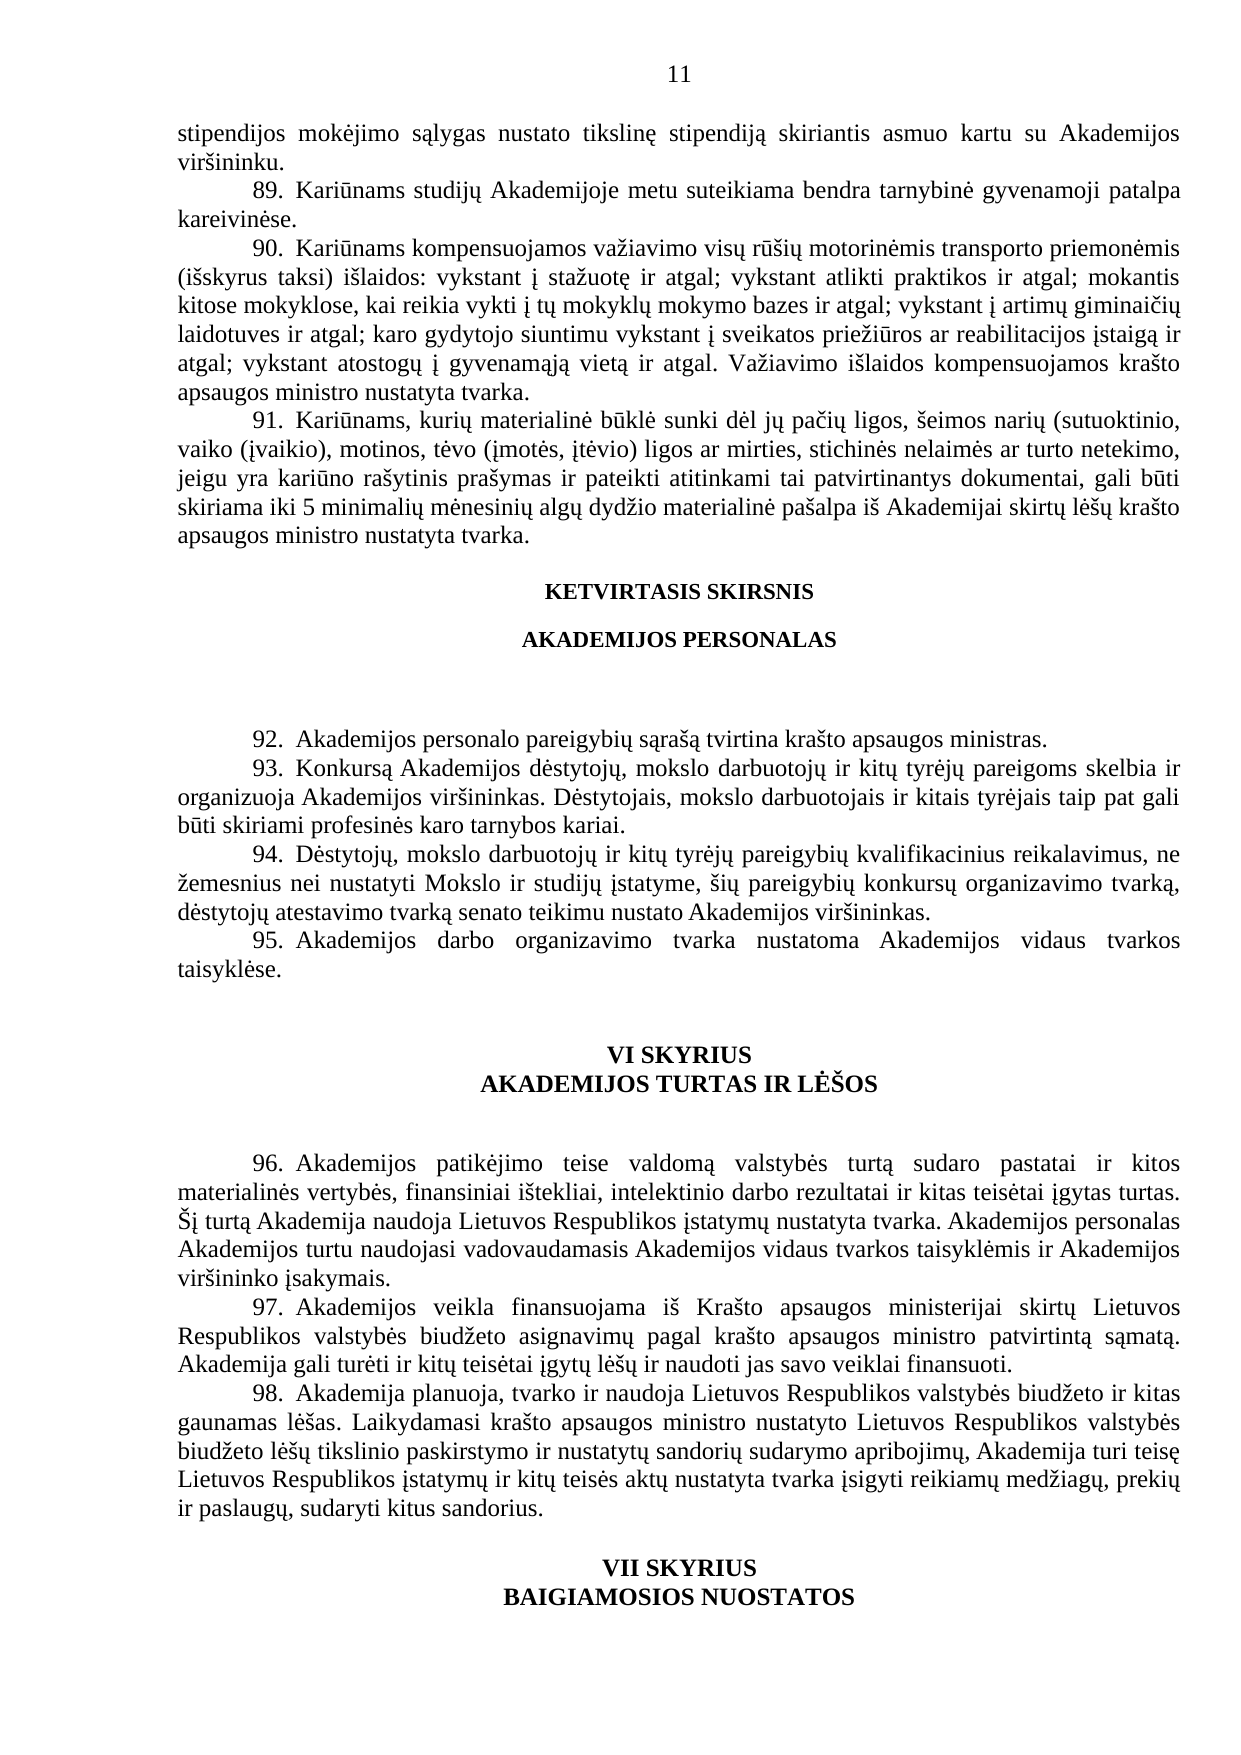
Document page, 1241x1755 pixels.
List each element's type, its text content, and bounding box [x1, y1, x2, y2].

text KETVIRTASIS SKIRSNIS [177, 578, 1181, 604]
text AKADEMIJOS TURTAS IR LĖŠOS [177, 1069, 1181, 1098]
text BAIGIAMOSIOS NUOSTATOS [177, 1582, 1181, 1611]
text 91. Kariūnams, kurių materialinė būklė sunki dėl jų pačių ligos, šeimos narių (sutuoktinio, vaiko (įvaikio), motinos, tėvo (įmotės, įtėvio) ligos ar mirties, stichinės nelaimės ar turto netekimo, jeigu yra kariūno rašytinis prašymas ir pateikti atitinkami tai patvirtinantys dokumentai, gali būti skiriama iki 5 minimalių mėnesinių algų dydžio materialinė pašalpa iš Akademijai skirtų lėšų krašto apsaugos ministro nustatyta tvarka. [177, 406, 1181, 549]
text 90. Kariūnams kompensuojamos važiavimo visų rūšių motorinėmis transporto priemonėmis (išskyrus taksi) išlaidos: vykstant į stažuotę ir atgal; vykstant atlikti praktikos ir atgal; mokantis kitose mokyklose, kai reikia vykti į tų mokyklų mokymo bazes ir atgal; vykstant į artimų giminaičių laidotuves ir atgal; karo gydytojo siuntimu vykstant į sveikatos priežiūros ar reabilitacijos įstaigą ir atgal; vykstant atostogų į gyvenamąją vietą ir atgal. Važiavimo išlaidos kompensuojamos krašto apsaugos ministro nustatyta tvarka. [177, 233, 1181, 406]
text 98. Akademija planuoja, tvarko ir naudoja Lietuvos Respublikos valstybės biudžeto ir kitas gaunamas lėšas. Laikydamasi krašto apsaugos ministro nustatyto Lietuvos Respublikos valstybės biudžeto lėšų tikslinio paskirstymo ir nustatytų sandorių sudarymo apribojimų, Akademija turi teisę Lietuvos Respublikos įstatymų ir kitų teisės aktų nustatyta tvarka įsigyti reikiamų medžiagų, prekių ir paslaugų, sudaryti kitus sandorius. [177, 1378, 1181, 1522]
text VI SKYRIUS [177, 1041, 1181, 1069]
text 96. Akademijos patikėjimo teise valdomą valstybės turtą sudaro pastatai ir kitos materialinės vertybės, finansiniai ištekliai, intelektinio darbo rezultatai ir kitas teisėtai įgytas turtas. Šį turtą Akademija naudoja Lietuvos Respublikos įstatymų nustatyta tvarka. Akademijos personalas Akademijos turtu naudojasi vadovaudamasis Akademijos vidaus tvarkos taisyklėmis ir Akademijos viršininko įsakymais. [177, 1148, 1181, 1292]
text 95. Akademijos darbo organizavimo tvarka nustatoma Akademijos vidaus tvarkos taisyklėse. [177, 926, 1181, 983]
text 97. Akademijos veikla finansuojama iš Krašto apsaugos ministerijai skirtų Lietuvos Respublikos valstybės biudžeto asignavimų pagal krašto apsaugos ministro patvirtintą sąmatą. Akademija gali turėti ir kitų teisėtai įgytų lėšų ir naudoti jas savo veiklai finansuoti. [177, 1292, 1181, 1378]
text VII SKYRIUS [177, 1553, 1181, 1582]
text AKADEMIJOS PERSONALAS [177, 626, 1181, 652]
text 89. Kariūnams studijų Akademijoje metu suteikiama bendra tarnybinė gyvenamoji patalpa kareivinėse. [177, 176, 1181, 233]
text stipendijos mokėjimo sąlygas nustato tikslinę stipendiją skiriantis asmuo kartu su Akademijos viršininku. [177, 118, 1181, 176]
text 94. Dėstytojų, mokslo darbuotojų ir kitų tyrėjų pareigybių kvalifikacinius reikalavimus, ne žemesnius nei nustatyti Mokslo ir studijų įstatyme, šių pareigybių konkursų organizavimo tvarką, dėstytojų atestavimo tvarką senato teikimu nustato Akademijos viršininkas. [177, 839, 1181, 926]
text 92. Akademijos personalo pareigybių sąrašą tvirtina krašto apsaugos ministras. [177, 724, 1181, 753]
text 93. Konkursą Akademijos dėstytojų, mokslo darbuotojų ir kitų tyrėjų pareigoms skelbia ir organizuoja Akademijos viršininkas. Dėstytojais, mokslo darbuotojais ir kitais tyrėjais taip pat gali būti skiriami profesinės karo tarnybos kariai. [177, 753, 1181, 839]
